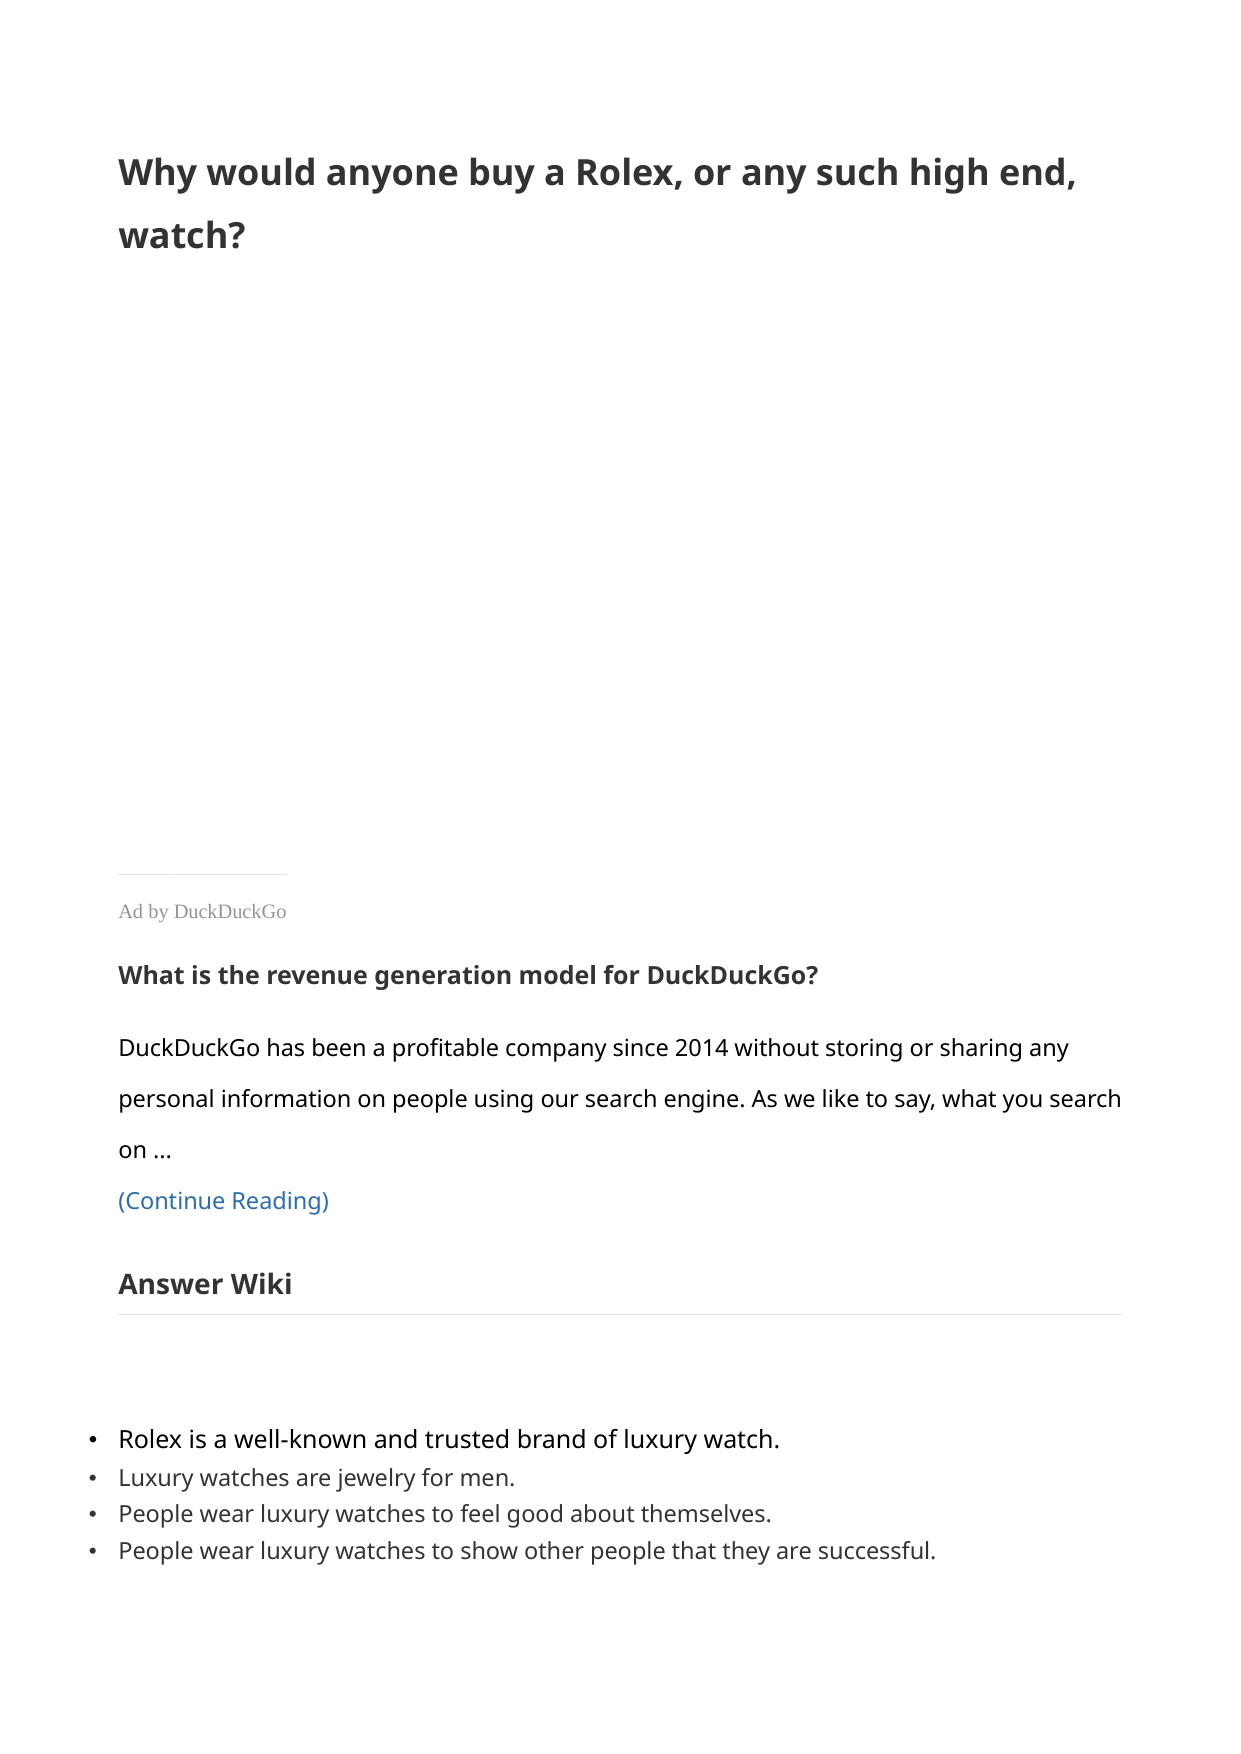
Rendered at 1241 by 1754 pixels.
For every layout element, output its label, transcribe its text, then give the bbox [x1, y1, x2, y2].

subtitle Answer Wiki [118, 1264, 1122, 1314]
subtitle Why would anyone buy a Rolex, or any such high end, watch? [118, 147, 1122, 259]
list People wear luxury watches to show other people that they are successful. [118, 1534, 1122, 1566]
text (Continue Reading) [118, 1184, 1122, 1216]
list Luxury watches are jewelry for men. [118, 1461, 1122, 1493]
text Ad by DuckDuckGo [118, 874, 1122, 923]
text What is the revenue generation model for DuckDuckGo? [118, 956, 1122, 992]
text DuckDuckGo has been a profitable company since 2014 without storing or sharing any personal information on people using our search engine. As we like to say, what you search on ... [118, 1031, 1122, 1165]
list Rolex is a well-known and trusted brand of luxury watch. [118, 1422, 1122, 1456]
list People wear luxury watches to feel good about themselves. [118, 1498, 1122, 1530]
